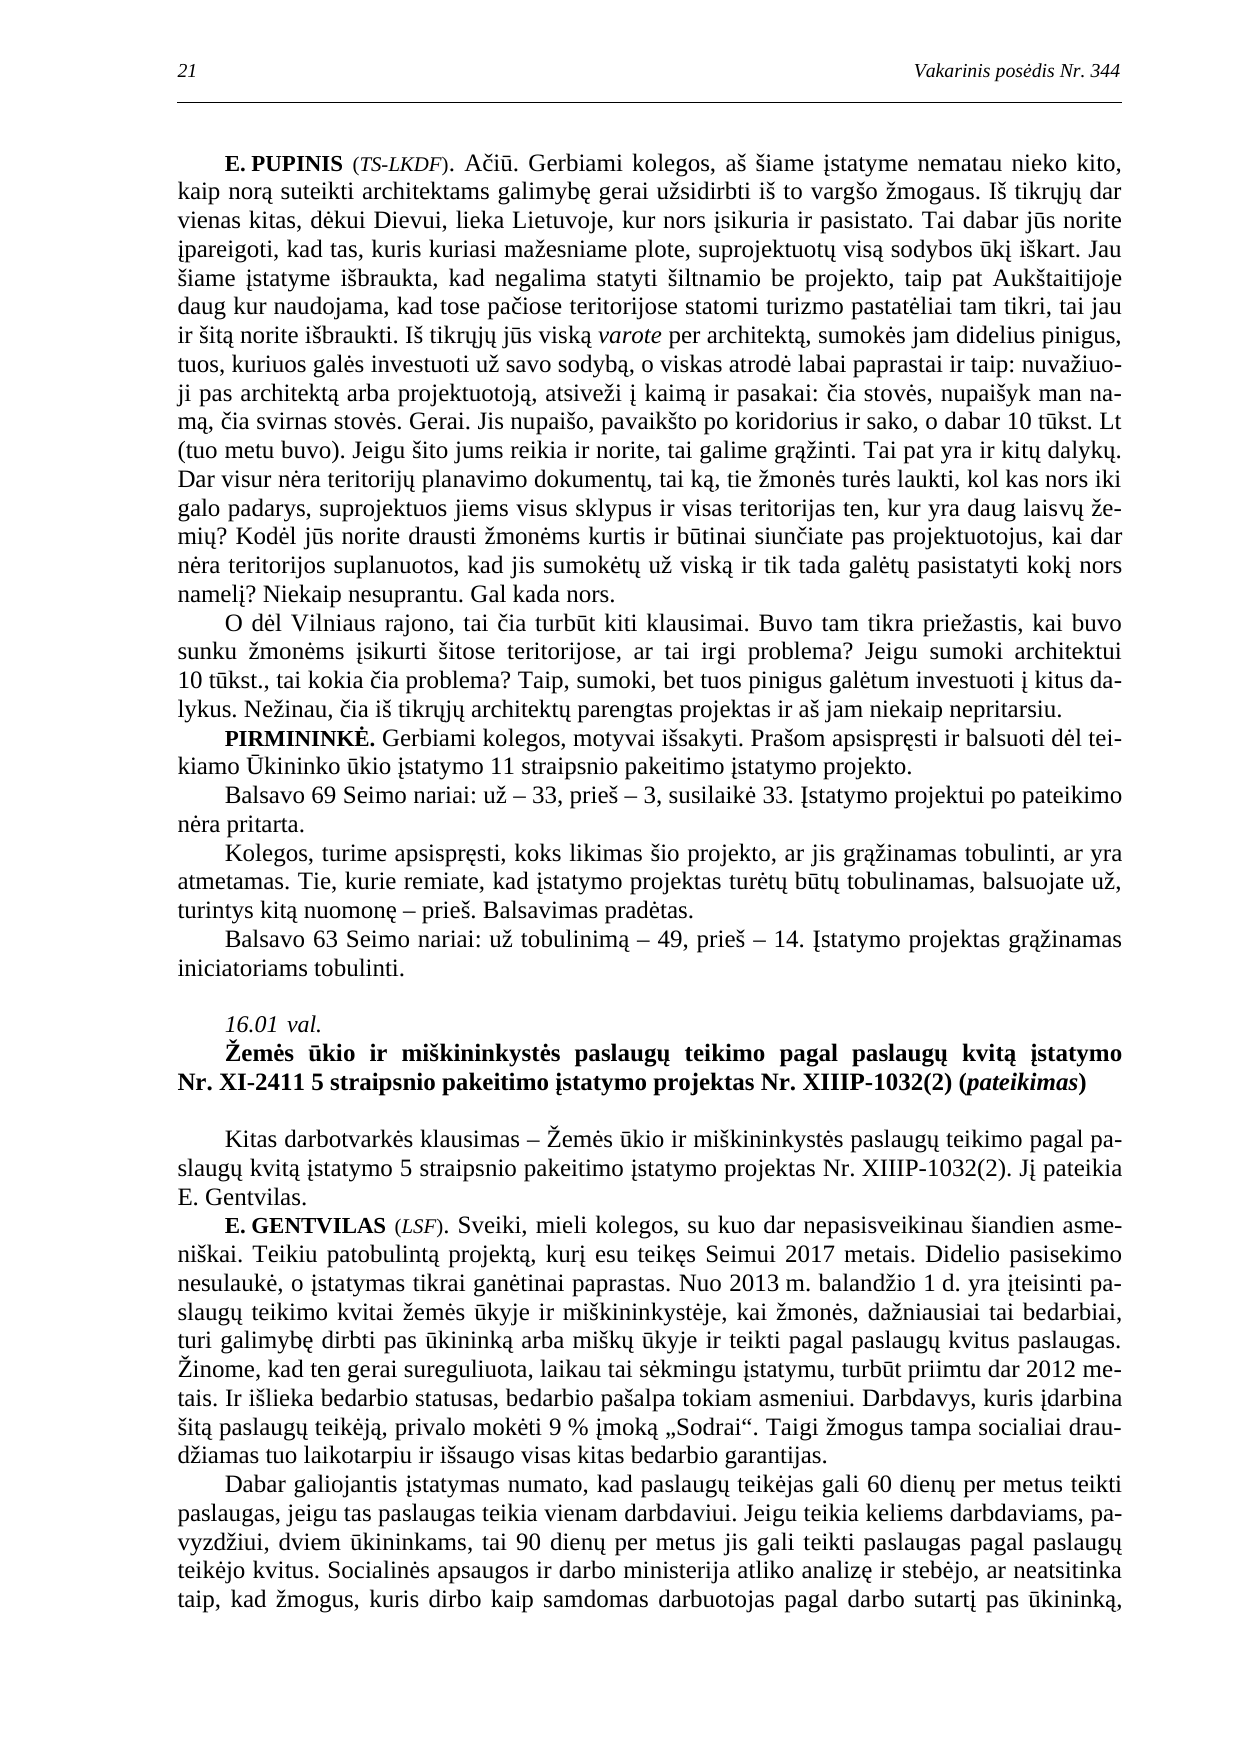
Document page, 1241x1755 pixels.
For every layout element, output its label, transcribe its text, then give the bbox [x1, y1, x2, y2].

text O dėl Vil­niaus ra­jo­no, tai čia tur­būt ki­ti klau­si­mai. Bu­vo tam tik­ra prie­žas­tis, kai bu­vo sun­ku žmo­nėms įsi­kur­ti ši­to­se te­ri­to­ri­jo­se, ar tai ir­gi pro­ble­ma? Jei­gu su­mo­ki ar­chi­tek­tui 10 tūkst., tai ko­kia čia pro­ble­ma? Taip, su­mo­ki, bet tuos pi­ni­gus ga­lė­tum in­ves­tuo­ti į ki­tus da­ly­kus. Ne­ži­nau, čia iš tik­rų­jų ar­chi­tek­tų pa­reng­tas pro­jek­tas ir aš jam nie­kaip ne­pri­tar­siu. [177, 608, 1122, 723]
text Bal­sa­vo 63 Sei­mo na­riai: už to­bu­li­ni­mą – 49, prieš – 14. Įsta­ty­mo pro­jek­tas grą­ži­na­mas ini­cia­to­riams to­bu­lin­ti. [177, 924, 1122, 981]
text E. PUPINIS (TS-LKDF). Ačiū. Ger­bia­mi ko­le­gos, aš šia­me įsta­ty­me ne­ma­tau nie­ko ki­to, kaip no­rą su­teik­ti ar­chi­tek­tams ga­li­my­bę ge­rai už­si­dirb­ti iš to varg­šo žmo­gaus. Iš tik­rų­jų dar vie­nas ki­tas, dė­kui Die­vui, lie­ka Lie­tu­vo­je, kur nors įsi­ku­ria ir pa­si­sta­to. Tai da­bar jūs no­ri­te įpa­rei­go­ti, kad tas, ku­ris ku­ria­si ma­žes­nia­me plo­te, su­pro­jek­tuo­tų vi­są so­dy­bos ūkį iš­kart. Jau šia­me įsta­ty­me iš­brauk­ta, kad ne­ga­li­ma sta­ty­ti šilt­na­mio be pro­jek­to, taip pat Aukš­tai­ti­jo­je daug kur nau­do­ja­ma, kad to­se pa­čio­se te­ri­to­ri­jo­se sta­to­mi tu­riz­mo pa­sta­tė­liai tam tik­ri, tai jau ir ši­tą no­ri­te iš­brauk­ti. Iš tik­rų­jų jūs vis­ką va­ro­te per ar­chi­tek­tą, su­mo­kės jam di­de­lius pi­ni­gus, tuos, ku­riuos ga­lės in­ves­tuo­ti už sa­vo so­dy­bą, o vis­kas at­ro­dė la­bai pa­pras­tai ir taip: nu­va­žiuo­ji pas ar­chi­tek­tą ar­ba pro­jek­tuo­to­ją, at­si­ve­ži į kai­mą ir pa­sa­kai: čia sto­vės, nu­pai­šyk man na­mą, čia svir­nas sto­vės. Ge­rai. Jis nu­pai­šo, pa­vaikš­to po ko­ri­do­rius ir sa­ko, o da­bar 10 tūkst. Lt (tuo me­tu bu­vo). Jei­gu ši­to jums rei­kia ir no­ri­te, tai ga­li­me grą­žin­ti. Tai pat yra ir ki­tų da­ly­kų. Dar vi­sur nė­ra te­ri­to­ri­jų pla­na­vi­mo do­ku­men­tų, tai ką, tie žmo­nės tu­rės lauk­ti, kol kas nors iki ga­lo pa­da­rys, su­pro­jek­tuos jiems vi­sus skly­pus ir vi­sas te­ri­to­ri­jas ten, kur yra daug lais­vų že­mių? Ko­dėl jūs no­ri­te draus­ti žmo­nėms kur­tis ir bū­ti­nai siun­čia­te pas pro­jek­tuo­to­jus, kai dar nė­ra te­ri­to­ri­jos su­pla­nuo­tos, kad jis su­mo­kė­tų už vis­ką ir tik ta­da ga­lė­tų pa­si­sta­ty­ti ko­kį nors na­me­lį? Nie­kaip ne­su­pran­tu. Gal ka­da nors. [177, 148, 1122, 608]
text E. GENTVILAS (LSF). Svei­ki, mie­li ko­le­gos, su kuo dar nepa­si­svei­ki­nau šian­dien as­me­niš­kai. Tei­kiu pa­to­bu­lin­tą pro­jek­tą, ku­rį esu tei­kęs Sei­mui 2017 me­tais. Di­de­lio pa­si­se­ki­mo ne­su­lau­kė, o įsta­ty­mas tik­rai ga­nė­ti­nai pa­pras­tas. Nuo 2013 m. ba­lan­džio 1 d. yra įtei­sin­ti pa­slau­gų tei­ki­mo kvi­tai že­mės ūky­je ir miš­ki­nin­kys­tė­je, kai žmo­nės, daž­niau­siai tai be­dar­biai, tu­ri ga­li­my­bę dirb­ti pas ūki­nin­ką ar­ba miš­kų ūky­je ir teik­ti pa­gal pa­slau­gų kvi­tus pa­slau­gas. Ži­no­me, kad ten ge­rai su­re­gu­liuo­ta, lai­kau tai sėk­min­gu įsta­ty­mu, tur­būt pri­im­tu dar 2012 me­tais. Ir iš­lie­ka be­dar­bio sta­tu­sas, be­dar­bio pa­šal­pa to­kiam as­me­niui. Darb­da­vys, ku­ris įdar­bi­na ši­tą pa­slau­gų tei­kė­ją, pri­va­lo mo­kė­ti 9 % įmo­ką „Sod­rai“. Tai­gi žmo­gus tam­pa so­cia­liai drau­džia­mas tuo lai­ko­tar­piu ir iš­sau­go vi­sas ki­tas be­dar­bio ga­ran­ti­jas. [177, 1210, 1122, 1469]
text Da­bar ga­lio­jan­tis įsta­ty­mas nu­ma­to, kad pa­slau­gų tei­kė­jas ga­li 60 die­nų per me­tus teik­ti pa­slau­gas, jei­gu tas pa­slau­gas tei­kia vie­nam darb­da­viui. Jei­gu tei­kia ke­liems darb­da­viams, pa­vyz­džiui, dviem ūki­nin­kams, tai 90 die­nų per me­tus jis ga­li teik­ti pa­slau­gas pa­gal pa­slau­gų tei­kė­jo kvi­tus. So­cia­li­nės ap­sau­gos ir dar­bo mi­nis­te­ri­ja at­li­ko ana­li­zę ir ste­bė­jo, ar ne­at­si­tin­ka taip, kad žmo­gus, ku­ris dir­bo kaip sam­do­mas dar­buo­to­jas pa­gal dar­bo su­tar­tį pas ūki­nin­ką, [177, 1469, 1122, 1613]
text Že­mės ūkio ir miš­ki­nin­kys­tės pa­slau­gų tei­ki­mo pa­gal pa­slau­gų kvi­tą įsta­ty­mo Nr. XI-2411 5 straips­nio pa­kei­ti­mo įsta­ty­mo pro­jek­tas Nr. XIIIP-1032(2) (pa­tei­ki­mas) [177, 1038, 1122, 1095]
text Ko­le­gos, tu­ri­me ap­si­spręs­ti, koks li­ki­mas šio pro­jek­to, ar jis grą­ži­na­mas to­bu­lin­ti, ar yra at­me­ta­mas. Tie, ku­rie re­mia­te, kad įsta­ty­mo pro­jek­tas tu­rė­tų bū­tų to­bu­li­na­mas, bal­suo­ja­te už, tu­rin­tys ki­tą nuo­mo­nę – prieš. Bal­sa­vi­mas pra­dė­tas. [177, 838, 1122, 924]
text Ki­tas dar­bo­tvarkės klau­si­mas – Že­mės ūkio ir miš­ki­nin­kys­tės pa­slau­gų tei­ki­mo pa­gal pa­slau­gų kvi­tą įsta­ty­mo 5 straips­nio pa­kei­ti­mo įsta­ty­mo pro­jek­tas Nr. XIIIP-1032(2). Jį pa­tei­kia E. Gent­vi­las. [177, 1124, 1122, 1210]
text PIRMININKĖ. Ger­bia­mi ko­le­gos, mo­ty­vai iš­sa­ky­ti. Pra­šom ap­si­spręs­ti ir bal­suo­ti dėl tei­kia­mo Ūki­nin­ko ūkio įsta­ty­mo 11 straips­nio pa­kei­ti­mo įsta­ty­mo pro­jek­to. [177, 723, 1122, 780]
text Bal­sa­vo 69 Sei­mo na­riai: už – 33, prieš – 3, su­si­lai­kė 33. Įsta­ty­mo pro­jek­tui po pa­tei­ki­mo nė­ra pri­tar­ta. [177, 780, 1122, 838]
text 16.01 val. [224, 1010, 1122, 1038]
